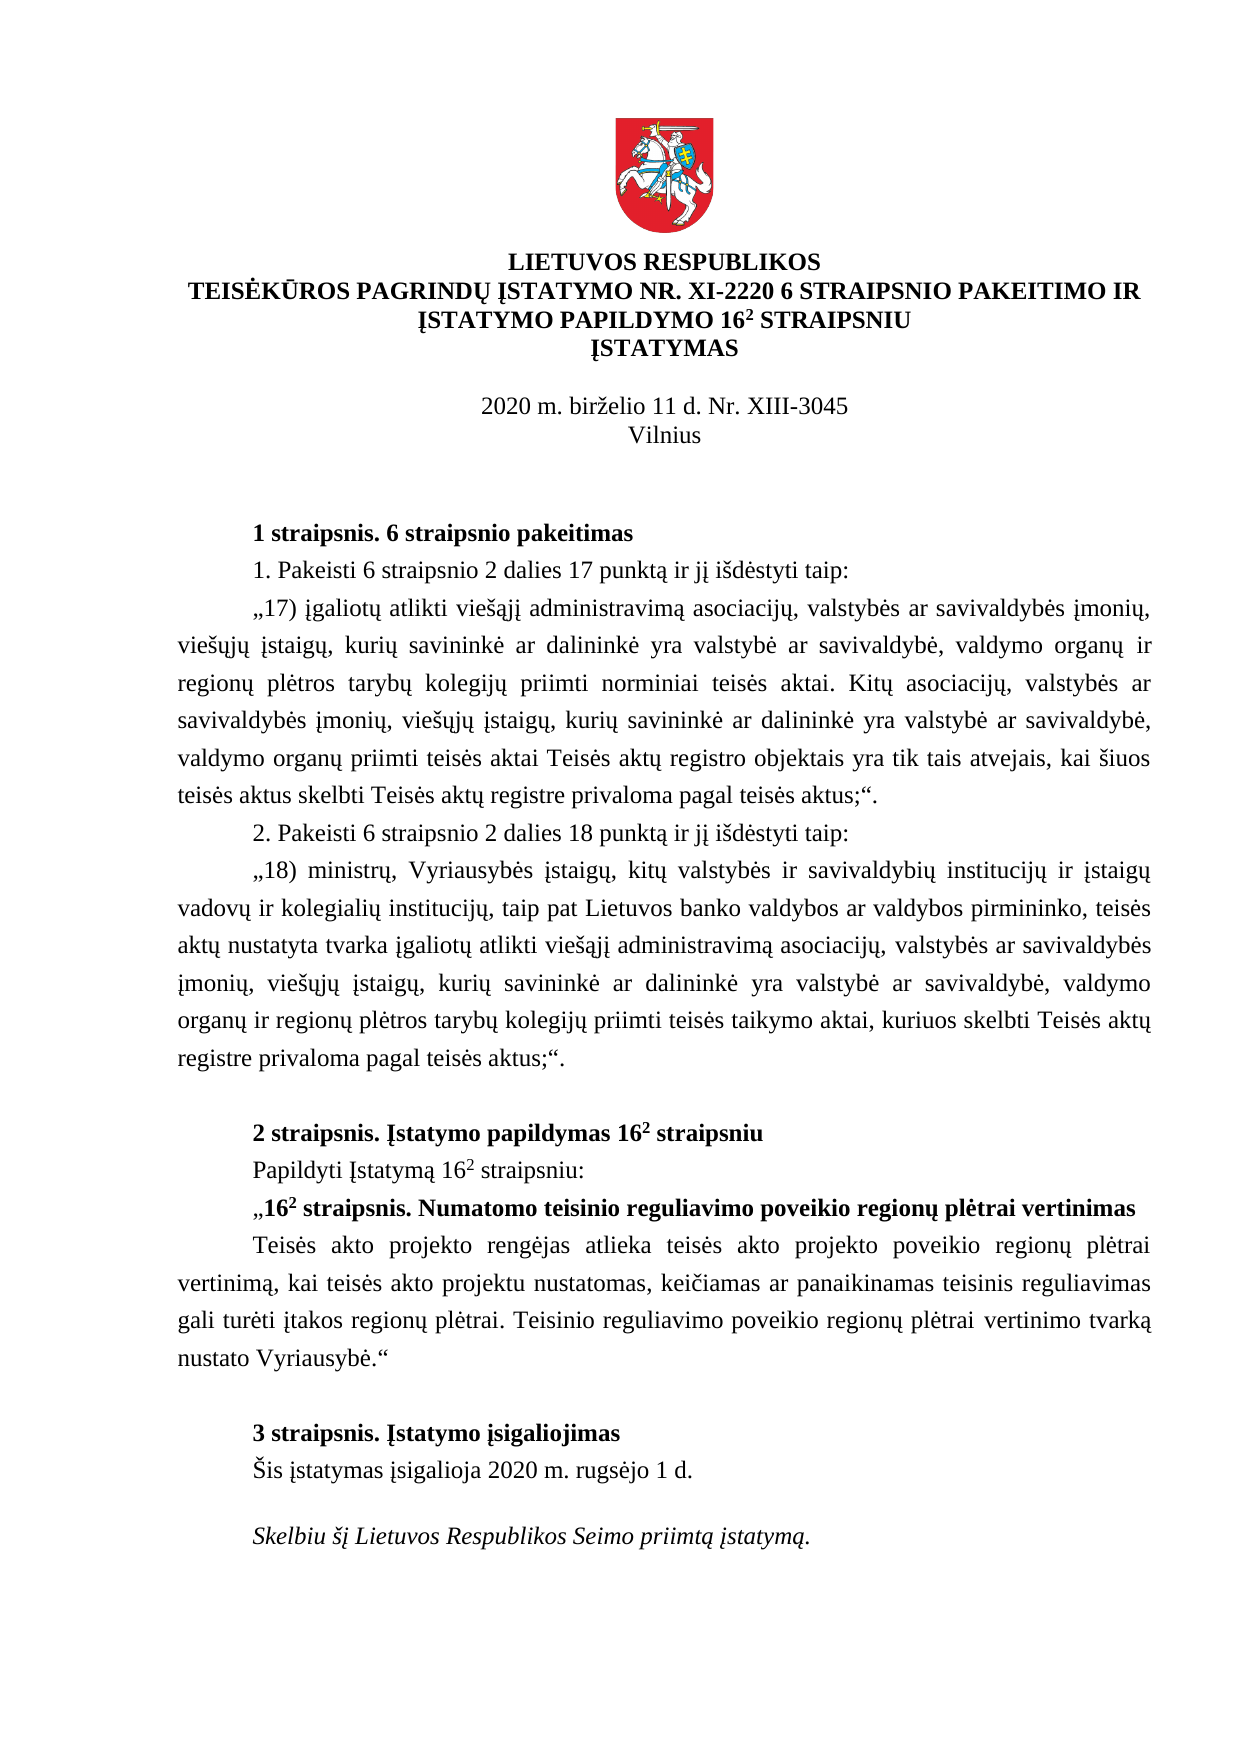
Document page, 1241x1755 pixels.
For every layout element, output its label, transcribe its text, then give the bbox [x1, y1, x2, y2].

text LIETUVOS RESPUBLIKOS [177, 247, 1152, 276]
text „162 straipsnis. Numatomo teisinio reguliavimo poveikio regionų plėtrai vertinimas [177, 1184, 1152, 1221]
text Papildyti Įstatymą 162 straipsniu: [177, 1146, 1152, 1184]
text 3 straipsnis. Įstatymo įsigaliojimas [177, 1409, 1152, 1446]
text 1. Pakeisti 6 straipsnio 2 dalies 17 punktą ir jį išdėstyti taip: [177, 546, 1152, 584]
text Vilnius [177, 420, 1152, 448]
text Šis įstatymas įsigalioja 2020 m. rugsėjo 1 d. [177, 1446, 1152, 1484]
text Teisės akto projekto rengėjas atlieka teisės akto projekto poveikio regionų plėtrai vertinimą, kai teisės akto projektu nustatomas, keičiamas ar panaikinamas teisinis reguliavimas gali turėti įtakos regionų plėtrai. Teisinio reguliavimo poveikio regionų plėtrai vertinimo tvarką nustato Vyriausybė.“ [177, 1221, 1152, 1371]
text 2020 m. birželio 11 d. Nr. XIII-3045 [177, 391, 1152, 420]
text 1 straipsnis. 6 straipsnio pakeitimas [177, 509, 1152, 546]
text „17) įgaliotų atlikti viešąjį administravimą asociacijų, valstybės ar savivaldybės įmonių, viešųjų įstaigų, kurių savininkė ar dalininkė yra valstybė ar savivaldybė, valdymo organų ir regionų plėtros tarybų kolegijų priimti norminiai teisės aktai. Kitų asociacijų, valstybės ar savivaldybės įmonių, viešųjų įstaigų, kurių savininkė ar dalininkė yra valstybė ar savivaldybė, valdymo organų priimti teisės aktai Teisės aktų registro objektais yra tik tais atvejais, kai šiuos teisės aktus skelbti Teisės aktų registre privaloma pagal teisės aktus;“. [177, 584, 1152, 809]
text „18) ministrų, Vyriausybės įstaigų, kitų valstybės ir savivaldybių institucijų ir įstaigų vadovų ir kolegialių institucijų, taip pat Lietuvos banko valdybos ar valdybos pirmininko, teisės aktų nustatyta tvarka įgaliotų atlikti viešąjį administravimą asociacijų, valstybės ar savivaldybės įmonių, viešųjų įstaigų, kurių savininkė ar dalininkė yra valstybė ar savivaldybė, valdymo organų ir regionų plėtros tarybų kolegijų priimti teisės taikymo aktai, kuriuos skelbti Teisės aktų registre privaloma pagal teisės aktus;“. [177, 846, 1152, 1071]
text Skelbiu šį Lietuvos Respublikos Seimo priimtą įstatymą. [177, 1521, 1152, 1550]
text ĮSTATYMAS [177, 333, 1152, 362]
text 2. Pakeisti 6 straipsnio 2 dalies 18 punktą ir jį išdėstyti taip: [177, 809, 1152, 846]
text TEISĖKŪROS PAGRINDŲ ĮSTATYMO NR. XI-2220 6 STRAIPSNIO PAKEITIMO IR ĮSTATYMO PAPILDYMO 162 STRAIPSNIU [177, 276, 1152, 333]
text 2 straipsnis. Įstatymo papildymas 162 straipsniu [177, 1109, 1152, 1146]
